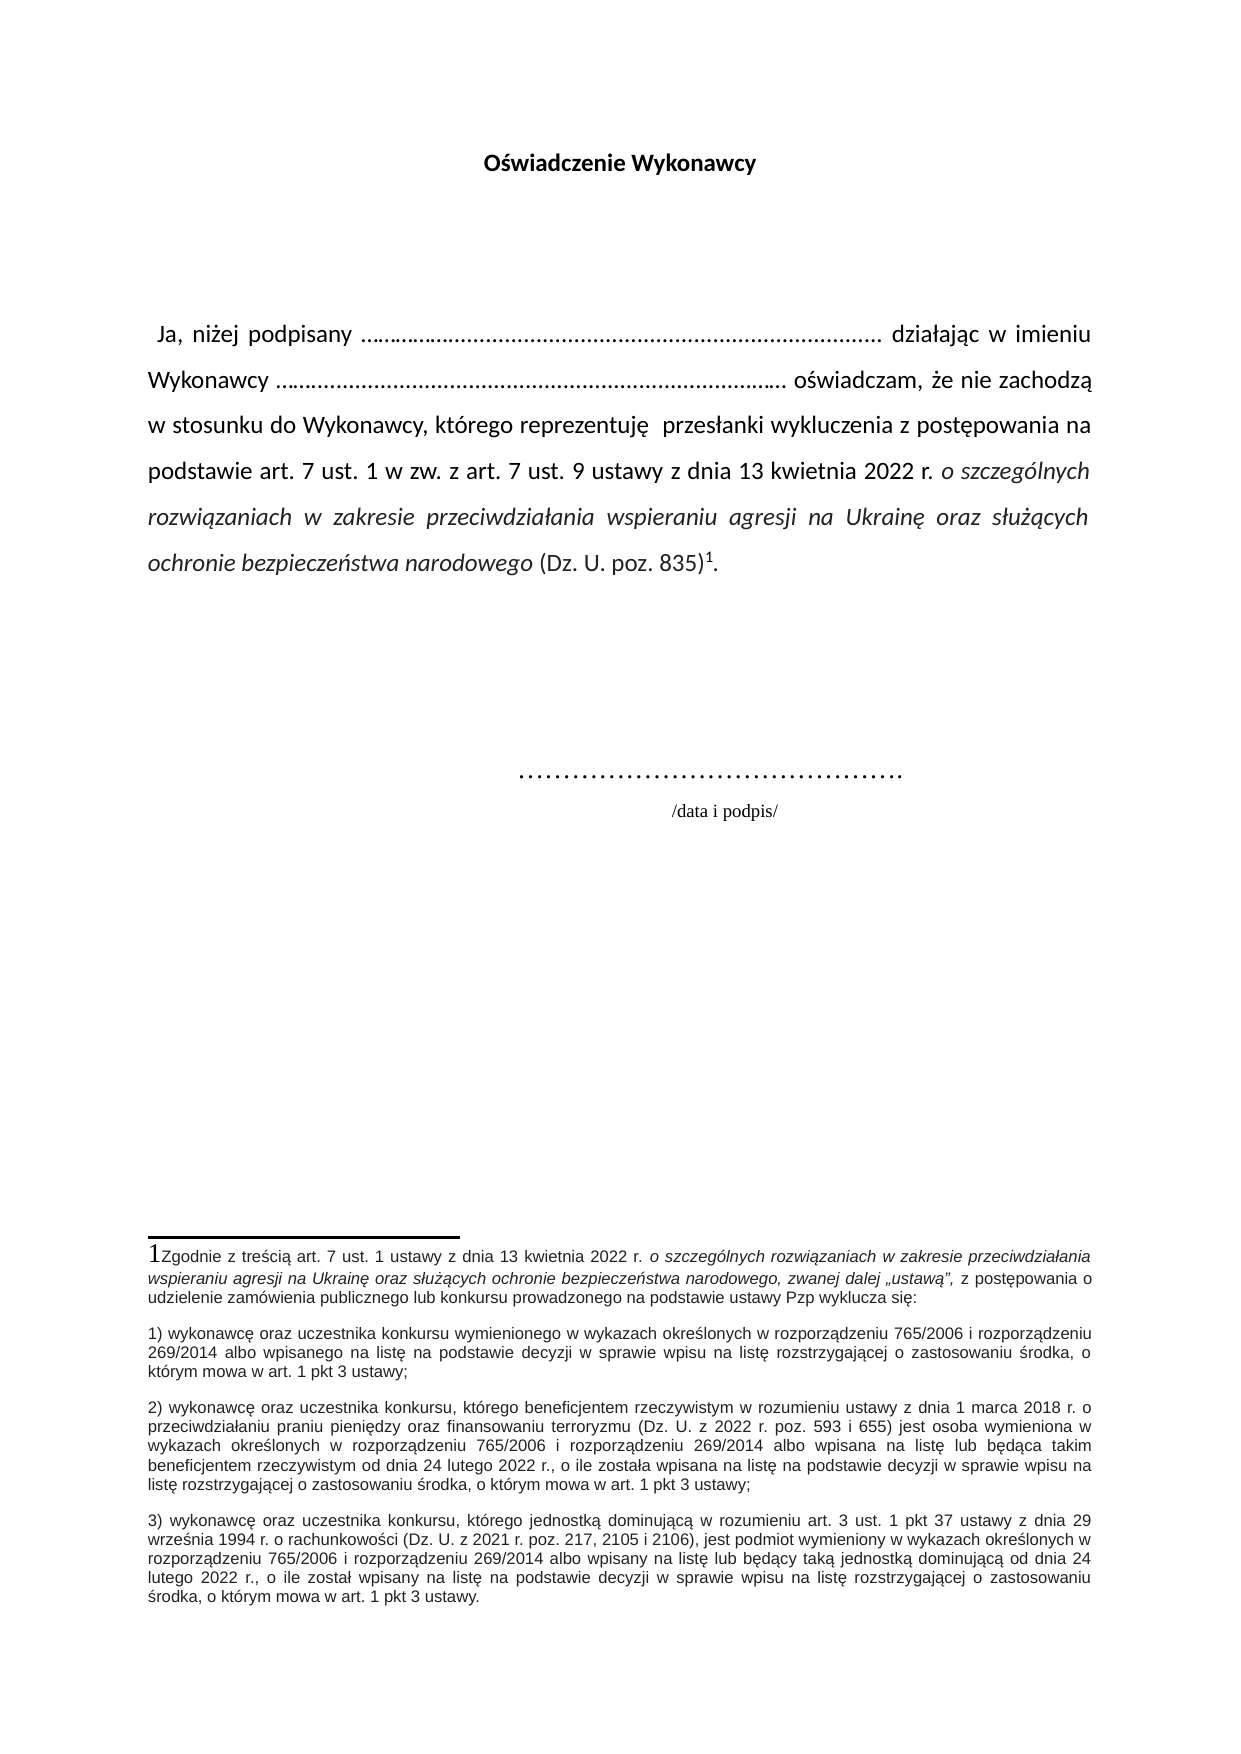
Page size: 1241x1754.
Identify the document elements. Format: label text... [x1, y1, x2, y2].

text 2) wykonawcę oraz uczestnika konkursu, którego beneficjentem rzeczywistym w rozumieniu ustawy z dnia 1 marca 2018 r. o przeciwdziałaniu praniu pieniędzy oraz finansowaniu terroryzmu (Dz. U. z 2022 r. poz. 593 i 655) jest osoba wymieniona w wykazach określonych w rozporządzeniu 765/2006 i rozporządzeniu 269/2014 albo wpisana na listę lub będąca takim beneficjentem rzeczywistym od dnia 24 lutego 2022 r., o ile została wpisana na listę na podstawie decyzji w sprawie wpisu na listę rozstrzygającej o zastosowaniu środka, o którym mowa w art. 1 pkt 3 ustawy; [148, 1398, 1092, 1494]
text Ja, niżej podpisany ……………..................................................................... działając w imieniu Wykonawcy ……......................................................................…… oświadczam, że nie zachodzą w stosunku do Wykonawcy, którego reprezentuję przesłanki wykluczenia z postępowania na podstawie art. 7 ust. 1 w zw. z art. 7 ust. 9 ustawy z dnia 13 kwietnia 2022 r. o szczególnych rozwiązaniach w zakresie przeciwdziałania wspieraniu agresji na Ukrainę oraz służących ochronie bezpieczeństwa narodowego (Dz. U. poz. 835). [148, 318, 1092, 577]
text /data i podpis/ [148, 786, 1092, 823]
text 3) wykonawcę oraz uczestnika konkursu, którego jednostką dominującą w rozumieniu art. 3 ust. 1 pkt 37 ustawy z dnia 29 września 1994 r. o rachunkowości (Dz. U. z 2021 r. poz. 217, 2105 i 2106), jest podmiot wymieniony w wykazach określonych w rozporządzeniu 765/2006 i rozporządzeniu 269/2014 albo wpisany na listę lub będący taką jednostką dominującą od dnia 24 lutego 2022 r., o ile został wpisany na listę na podstawie decyzji w sprawie wpisu na listę rozstrzygającej o zastosowaniu środka, o którym mowa w art. 1 pkt 3 ustawy. [148, 1510, 1092, 1606]
text ……………………………………. [517, 747, 1092, 785]
text 1) wykonawcę oraz uczestnika konkursu wymienionego w wykazach określonych w rozporządzeniu 765/2006 i rozporządzeniu 269/2014 albo wpisanego na listę na podstawie decyzji w sprawie wpisu na listę rozstrzygającej o zastosowaniu środka, o którym mowa w art. 1 pkt 3 ustawy; [148, 1324, 1092, 1381]
text Zgodnie z treścią art. 7 ust. 1 ustawy z dnia 13 kwietnia 2022 r. o szczególnych rozwiązaniach w zakresie przeciwdziałania wspieraniu agresji na Ukrainę oraz służących ochronie bezpieczeństwa narodowego, zwanej dalej „ustawą”, z postępowania o udzielenie zamówienia publicznego lub konkursu prowadzonego na podstawie ustawy Pzp wyklucza się: [148, 1238, 1092, 1307]
text Oświadczenie Wykonawcy [148, 148, 1092, 178]
